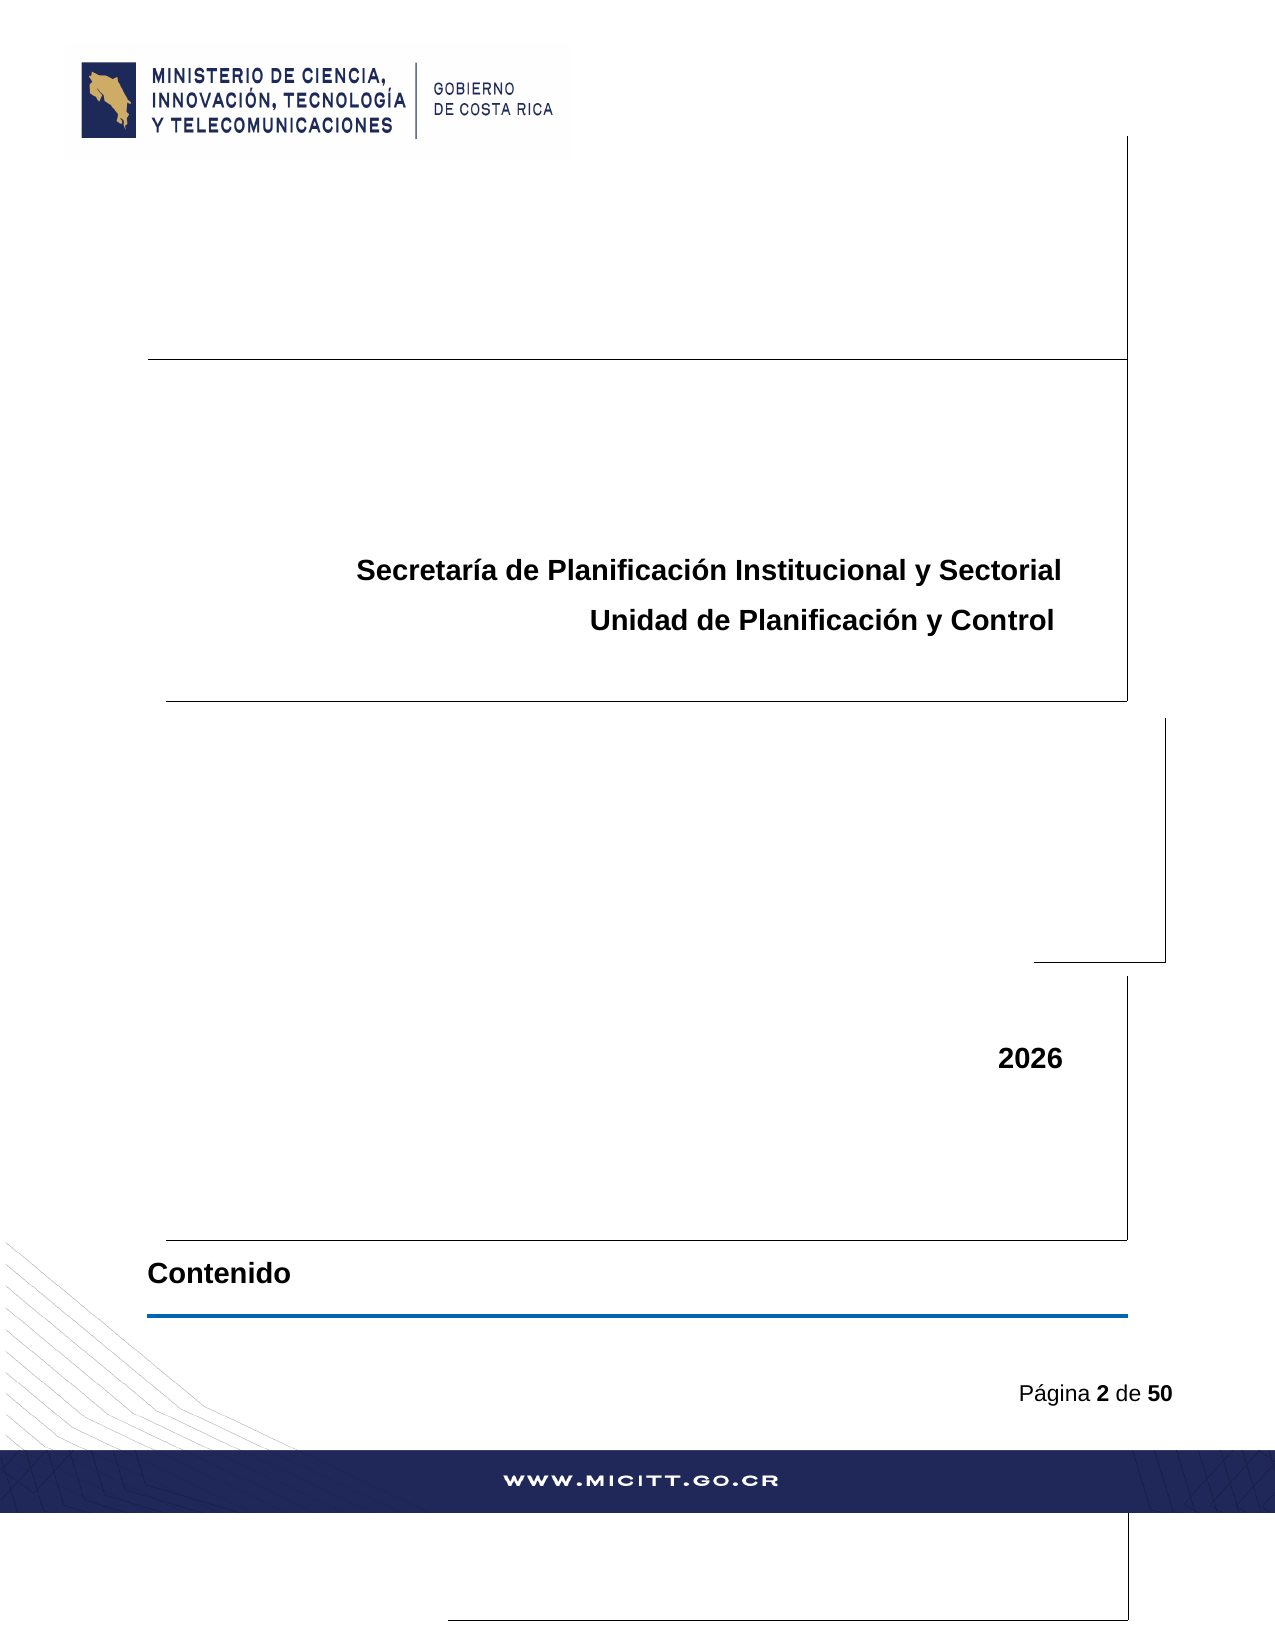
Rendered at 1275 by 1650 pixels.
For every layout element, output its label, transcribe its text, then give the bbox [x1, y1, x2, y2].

table_header Contenido [147, 1256, 1128, 1314]
text Unidad de Planificación y Control [166, 538, 1127, 701]
text Secretaría de Planificación Institucional y Sectorial [166, 488, 1127, 538]
text 2026 [166, 976, 1127, 1074]
